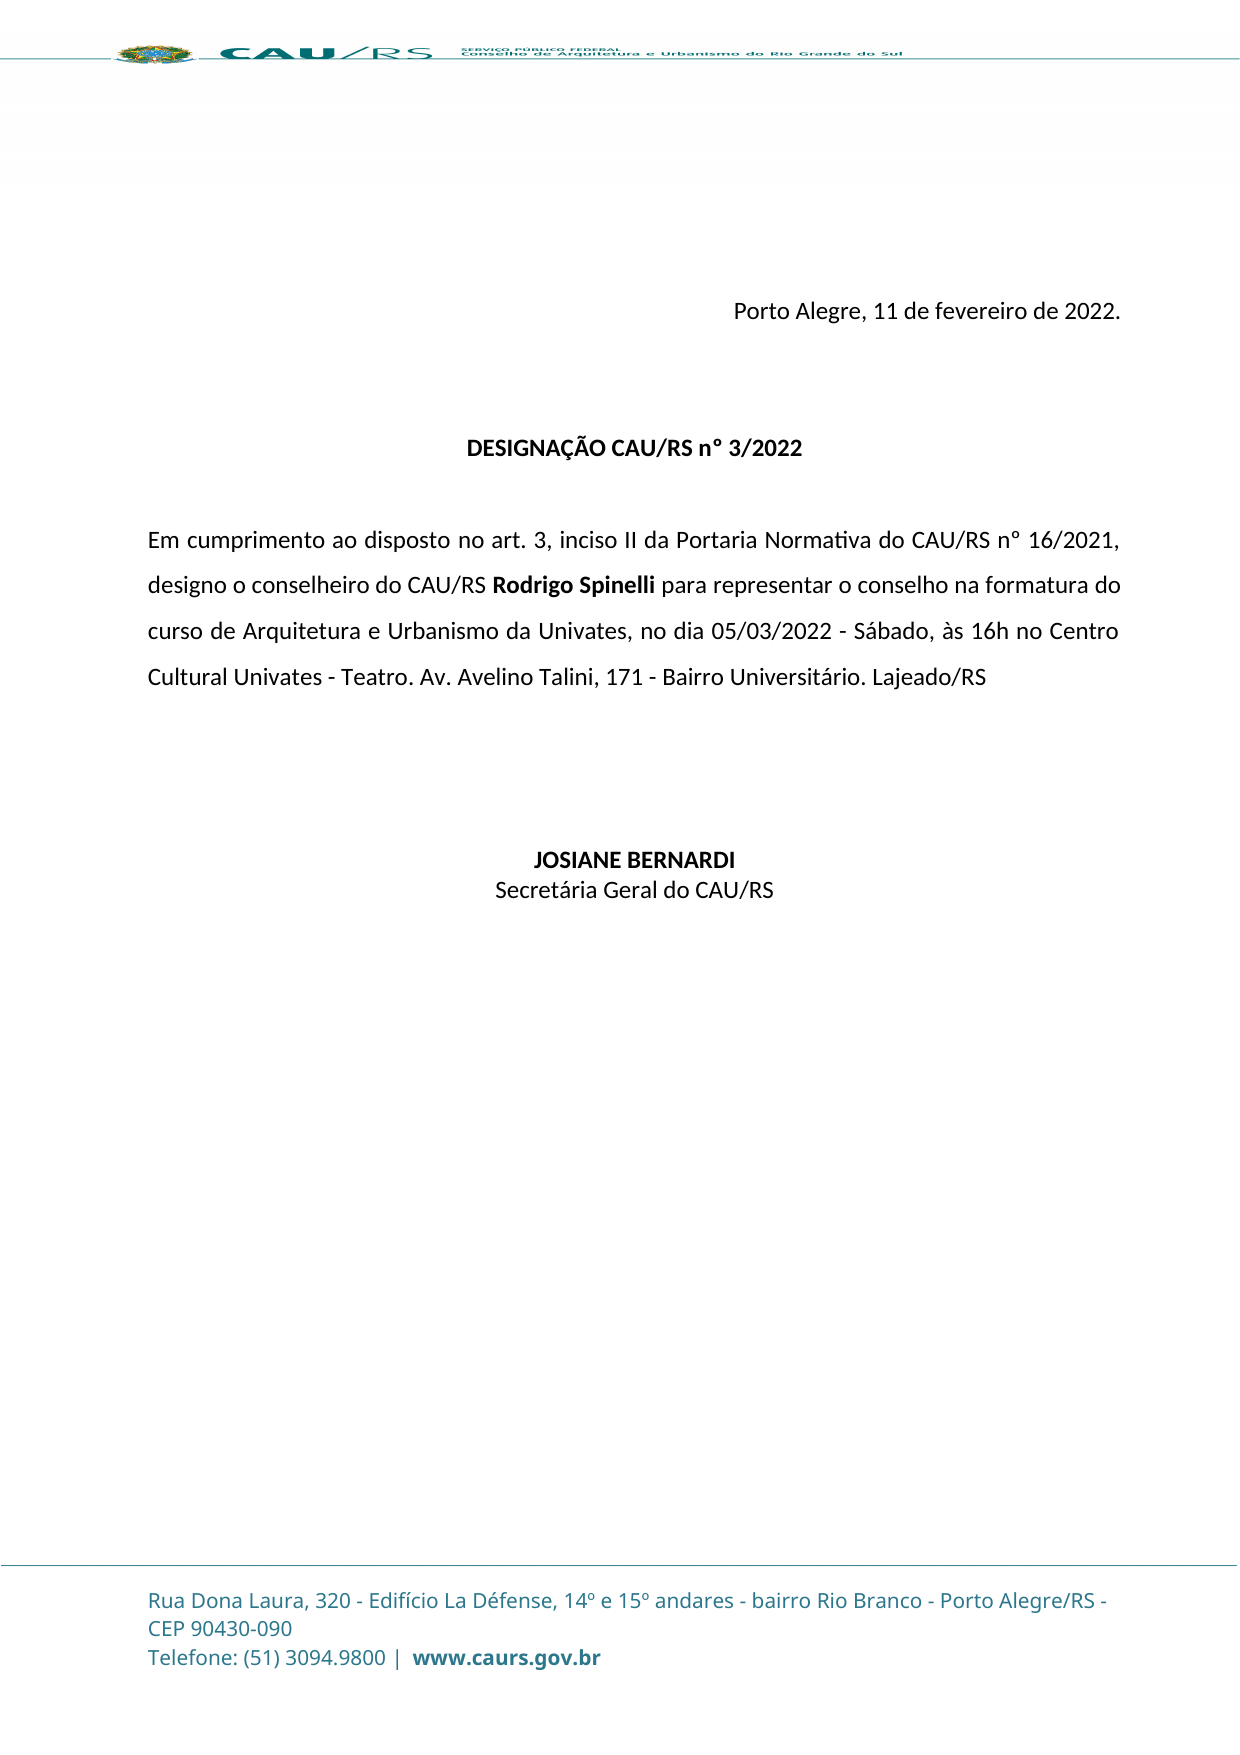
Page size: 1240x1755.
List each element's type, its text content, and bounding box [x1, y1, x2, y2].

text Porto Alegre, 11 de fevereiro de 2022. [148, 295, 1121, 326]
text JOSIANE BERNARDI [148, 844, 1121, 874]
text DESIGNAÇÃO CAU/RS nº 3/2022 [148, 432, 1121, 463]
text Secretária Geral do CAU/RS [148, 874, 1121, 905]
text Em cumprimento ao disposto no art. 3, inciso II da Portaria Normativa do CAU/RS nº 16/2021, designo o conselheiro do CAU/RS Rodrigo Spinelli para representar o conselho na formatura do curso de Arquitetura e Urbanismo da Univates, no dia 05/03/2022 - Sábado, às 16h no Centro Cultural Univates - Teatro. Av. Avelino Talini, 171 - Bairro Universitário. Lajeado/RS [148, 524, 1121, 692]
